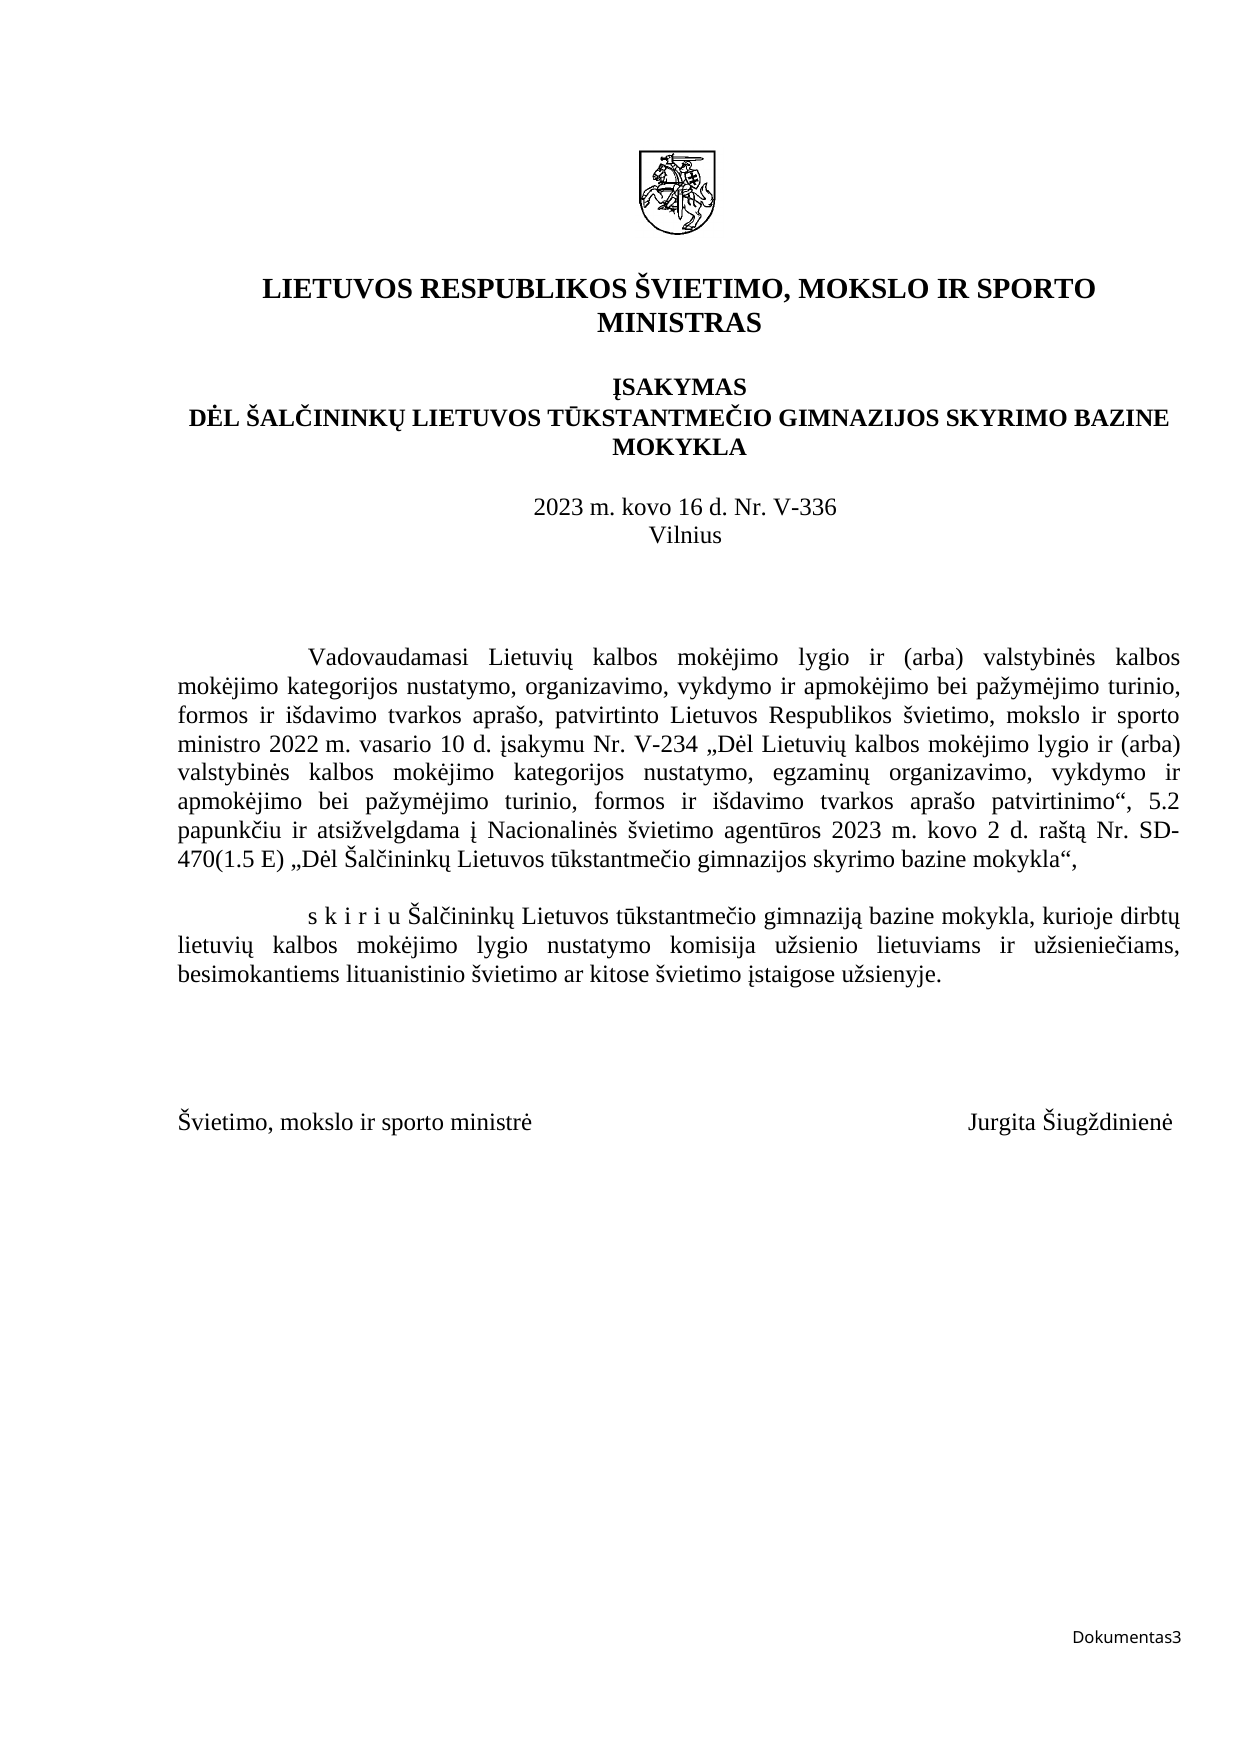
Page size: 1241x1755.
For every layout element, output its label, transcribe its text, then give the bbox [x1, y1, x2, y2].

text Vilnius [188, 521, 1182, 549]
text LIETUVOS RESPUBLIKOS ŠVIETIMO, MOKSLO IR SPORTO MINISTRAS [177, 271, 1182, 338]
text Švietimo, mokslo ir sporto ministrė Jurgita Šiugždinienė [177, 1107, 1181, 1136]
text DĖL ŠALČININKŲ LIETUVOS TŪKSTANTMEČIO GIMNAZIJOS SKYRIMO BAZINE MOKYKLA [177, 403, 1182, 461]
text s k i r i u Šalčininkų Lietuvos tūkstantmečio gimnaziją bazine mokykla, kurioje dirbtų lietuvių kalbos mokėjimo lygio nustatymo komisija užsienio lietuviams ir užsieniečiams, besimokantiems lituanistinio švietimo ar kitose švietimo įstaigose užsienyje. [177, 901, 1181, 987]
text ĮSAKYMAS [177, 372, 1182, 401]
text Vadovaudamasi Lietuvių kalbos mokėjimo lygio ir (arba) valstybinės kalbos mokėjimo kategorijos nustatymo, organizavimo, vykdymo ir apmokėjimo bei pažymėjimo turinio, formos ir išdavimo tvarkos aprašo, patvirtinto Lietuvos Respublikos švietimo, mokslo ir sporto ministro 2022 m. vasario 10 d. įsakymu Nr. V-234 „Dėl Lietuvių kalbos mokėjimo lygio ir (arba) valstybinės kalbos mokėjimo kategorijos nustatymo, egzaminų organizavimo, vykdymo ir apmokėjimo bei pažymėjimo turinio, formos ir išdavimo tvarkos aprašo patvirtinimo“, 5.2 papunkčiu ir atsižvelgdama į Nacionalinės švietimo agentūros 2023 m. kovo 2 d. raštą Nr. SD-470(1.5 E) „Dėl Šalčininkų Lietuvos tūkstantmečio gimnazijos skyrimo bazine mokykla“, [177, 642, 1181, 872]
subtitle 2023 m. kovo 16 d. Nr. V-336 [188, 492, 1182, 521]
